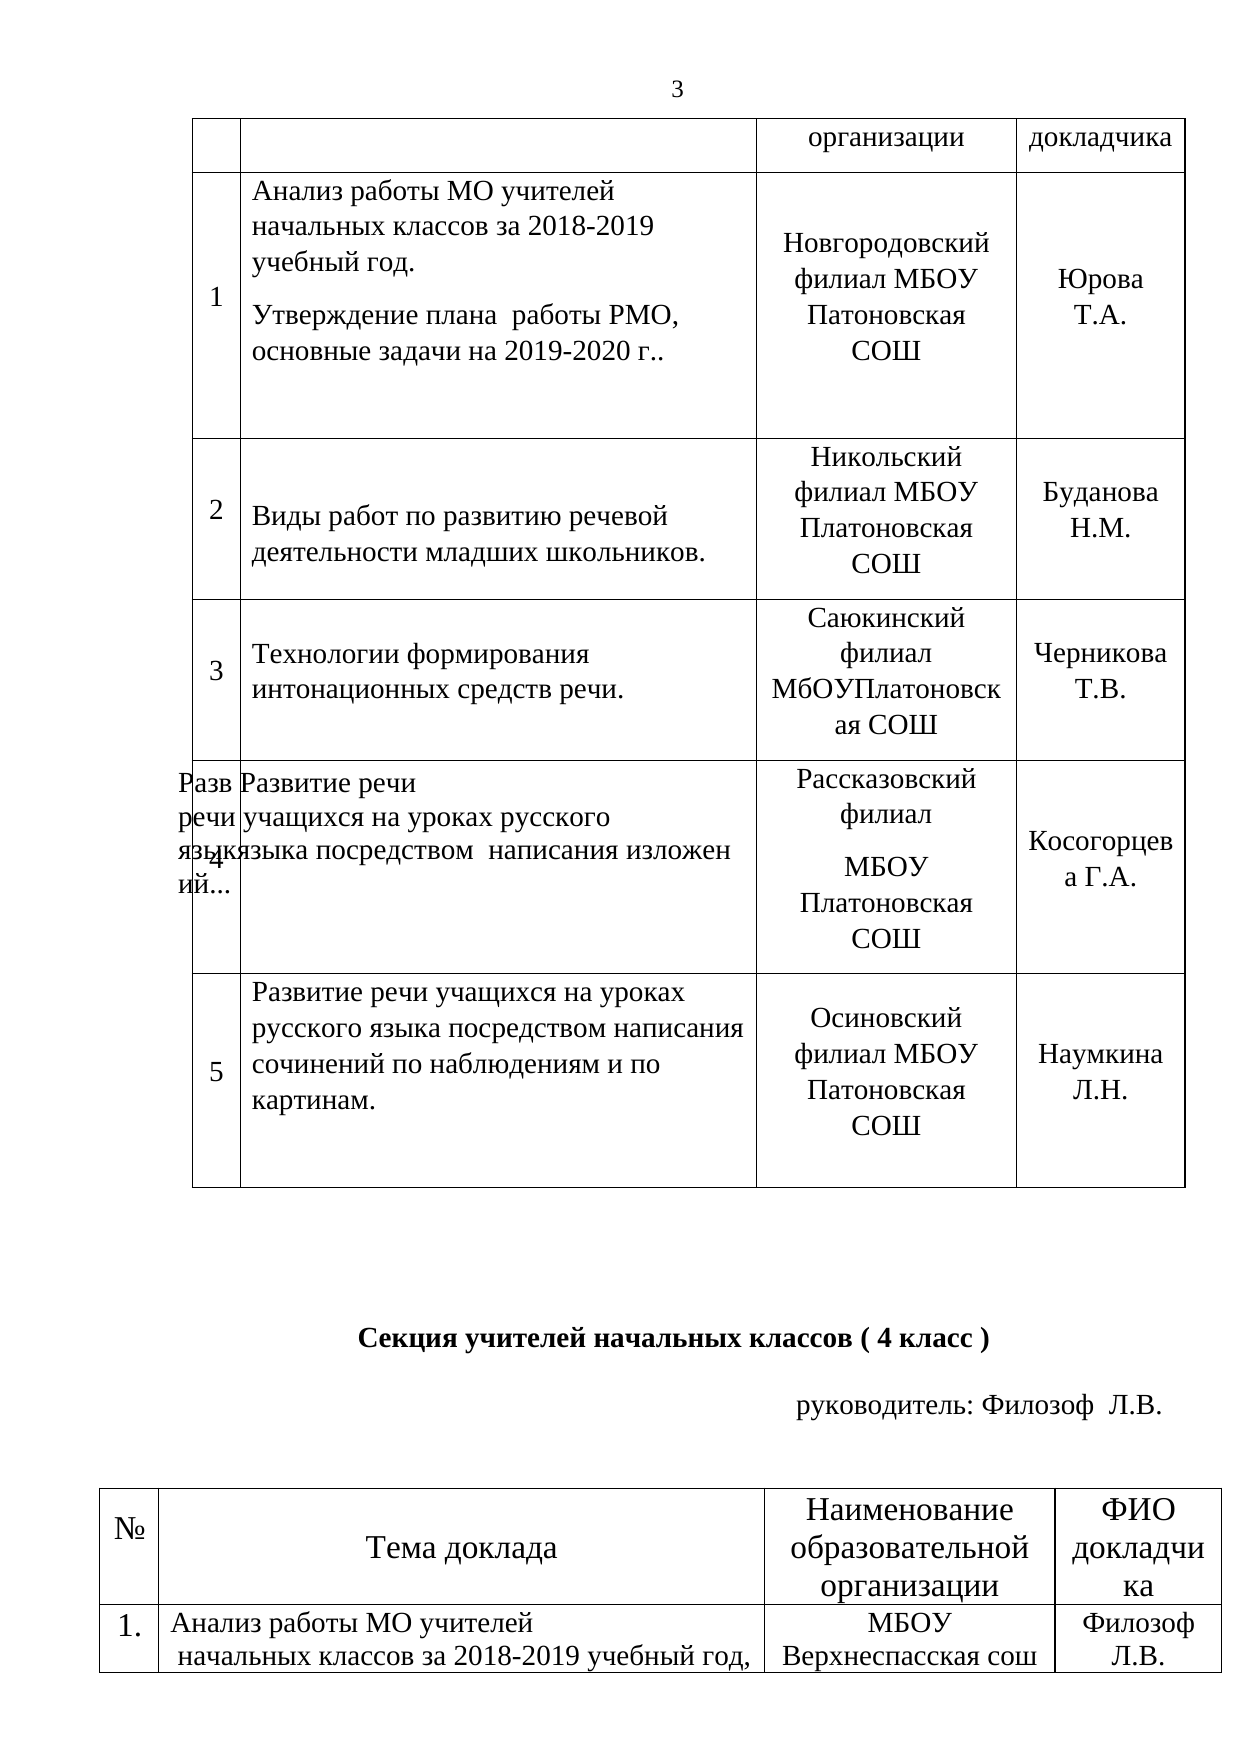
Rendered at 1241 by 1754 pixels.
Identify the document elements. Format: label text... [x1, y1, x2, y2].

table_cell 5 [193, 974, 240, 1187]
table_cell Черникова Т.В. [1017, 600, 1184, 760]
table_cell Разв Развитие речи речи учащихся на уроках русского языкязыка посредством написания изложений... [241, 761, 756, 973]
table_cell 4 [193, 761, 240, 973]
table_header Тема доклада [159, 1489, 764, 1604]
table_cell Технологии формирования интонационных средств речи. [241, 600, 756, 760]
table_cell Филозоф Л.В. [1056, 1605, 1221, 1672]
table_header организации [757, 119, 1016, 172]
table_cell Анализ работы МО учителей начальных классов за 2018-2019 учебный год, [159, 1605, 764, 1672]
table_cell Косогорцева Г.А. [1017, 761, 1184, 973]
table_cell Осиновский филиал МБОУ Патоновская СОШ [757, 974, 1016, 1187]
table_header ФИО докладчика [1056, 1489, 1221, 1604]
table_cell 3 [193, 600, 240, 760]
table_cell Юрова Т.А. [1017, 173, 1184, 438]
text руководитель: Филозоф Л.В. [192, 1387, 1162, 1421]
table_cell Рассказовский филиал МБОУ Платоновская СОШ [757, 761, 1016, 973]
text Секция учителей начальных классов ( 4 класс ) [192, 1320, 1162, 1353]
table_cell Новгородовский филиал МБОУ Патоновская СОШ [757, 173, 1016, 438]
table_header № [100, 1489, 158, 1604]
table_header [193, 119, 240, 172]
table_cell Саюкинский филиал МбОУПлатоновская СОШ [757, 600, 1016, 760]
table_cell Анализ работы МО учителей начальных классов за 2018-2019 учебный год. Утверждение плана работы РМО, основные задачи на 2019-2020 г.. [241, 173, 756, 438]
table_header докладчика [1017, 119, 1184, 172]
table_cell Развитие речи учащихся на уроках русского языка посредством написания сочинений по наблюдениям и по картинам. [241, 974, 756, 1187]
table_cell 1 [193, 173, 240, 438]
table_header [241, 119, 756, 172]
table_cell Наумкина Л.Н. [1017, 974, 1184, 1187]
table_cell 1. [100, 1605, 158, 1672]
table_cell Никольский филиал МБОУ Платоновская СОШ [757, 439, 1016, 599]
table_cell Виды работ по развитию речевой деятельности младших школьников. [241, 439, 756, 599]
table_cell Буданова Н.М. [1017, 439, 1184, 599]
table_header Наименование образовательной организации [765, 1489, 1054, 1604]
table_cell 2 [193, 439, 240, 599]
table_cell МБОУ Верхнеспасская сош [765, 1605, 1054, 1672]
